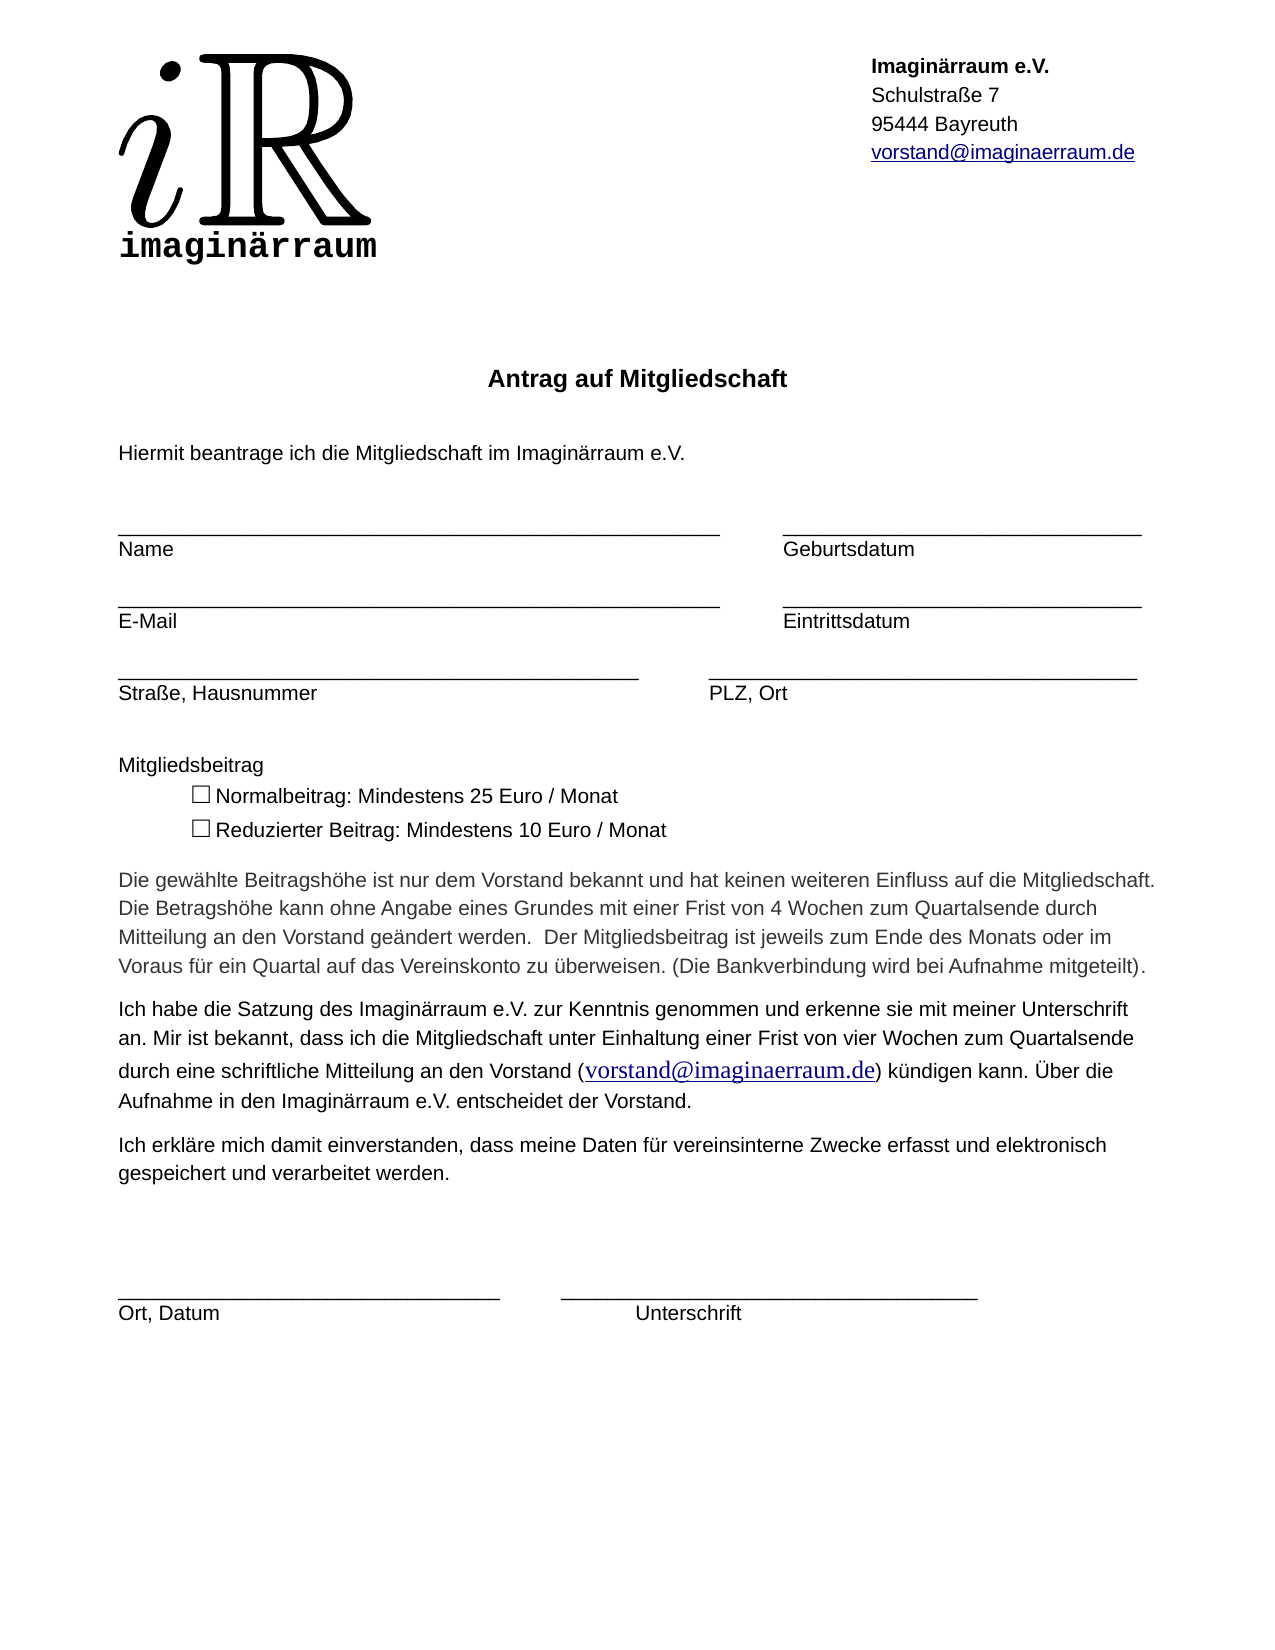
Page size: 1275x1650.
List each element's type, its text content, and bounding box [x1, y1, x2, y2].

text ____________________________________________________ _______________________________ [118, 585, 1157, 609]
text Imaginärraum e.V. [871, 54, 1143, 78]
text Straße, Hausnummer PLZ, Ort [118, 681, 1157, 704]
text Mitgliedsbeitrag [118, 752, 1157, 776]
text _________________________________ ____________________________________ [118, 1276, 1157, 1300]
text Schulstraße 7 [871, 83, 1143, 107]
text _____________________________________________ _____________________________________ [118, 657, 1157, 681]
text Ich habe die Satzung des Imaginärraum e.V. zur Kenntnis genommen und erkenne sie mit meiner Unterschrift an. Mir ist bekannt, dass ich die Mitgliedschaft unter Einhaltung einer Frist von vier Wochen zum Quartalsende durch eine schriftliche Mitteilung an den Vorstand (vorstand@imaginaerraum.de) kündigen kann. Über die Aufnahme in den Imaginärraum e.V. entscheidet der Vorstand. [118, 997, 1157, 1113]
text Antrag auf Mitgliedschaft [118, 364, 1157, 393]
text ____________________________________________________ _______________________________ [118, 513, 1157, 537]
text vorstand@imaginaerraum.de [871, 140, 1143, 164]
text imaginärraum [119, 46, 390, 268]
text □ Normalbeitrag: Mindestens 25 Euro / Monat [192, 776, 1157, 810]
text Hiermit beantrage ich die Mitgliedschaft im Imaginärraum e.V. [118, 441, 1157, 465]
text 95444 Bayreuth [871, 111, 1143, 135]
text Name Geburtsdatum [118, 537, 1157, 561]
text Die gewählte Beitragshöhe ist nur dem Vorstand bekannt und hat keinen weiteren Einfluss auf die Mitgliedschaft. Die Betragshöhe kann ohne Angabe eines Grundes mit einer Frist von 4 Wochen zum Quartalsende durch Mitteilung an den Vorstand geändert werden. Der Mitgliedsbeitrag ist jeweils zum Ende des Monats oder im Voraus für ein Quartal auf das Vereinskonto zu überweisen. (Die Bankverbindung wird bei Aufnahme mitgeteilt). [118, 867, 1157, 978]
text Ort, Datum Unterschrift [118, 1300, 1157, 1324]
text □ Reduzierter Beitrag: Mindestens 10 Euro / Monat [192, 810, 1157, 867]
text Ich erkläre mich damit einverstanden, dass meine Daten für vereinsinterne Zwecke erfasst und elektronisch gespeichert und verarbeitet werden. [118, 1132, 1157, 1185]
text E-Mail Eintrittsdatum [118, 609, 1157, 633]
